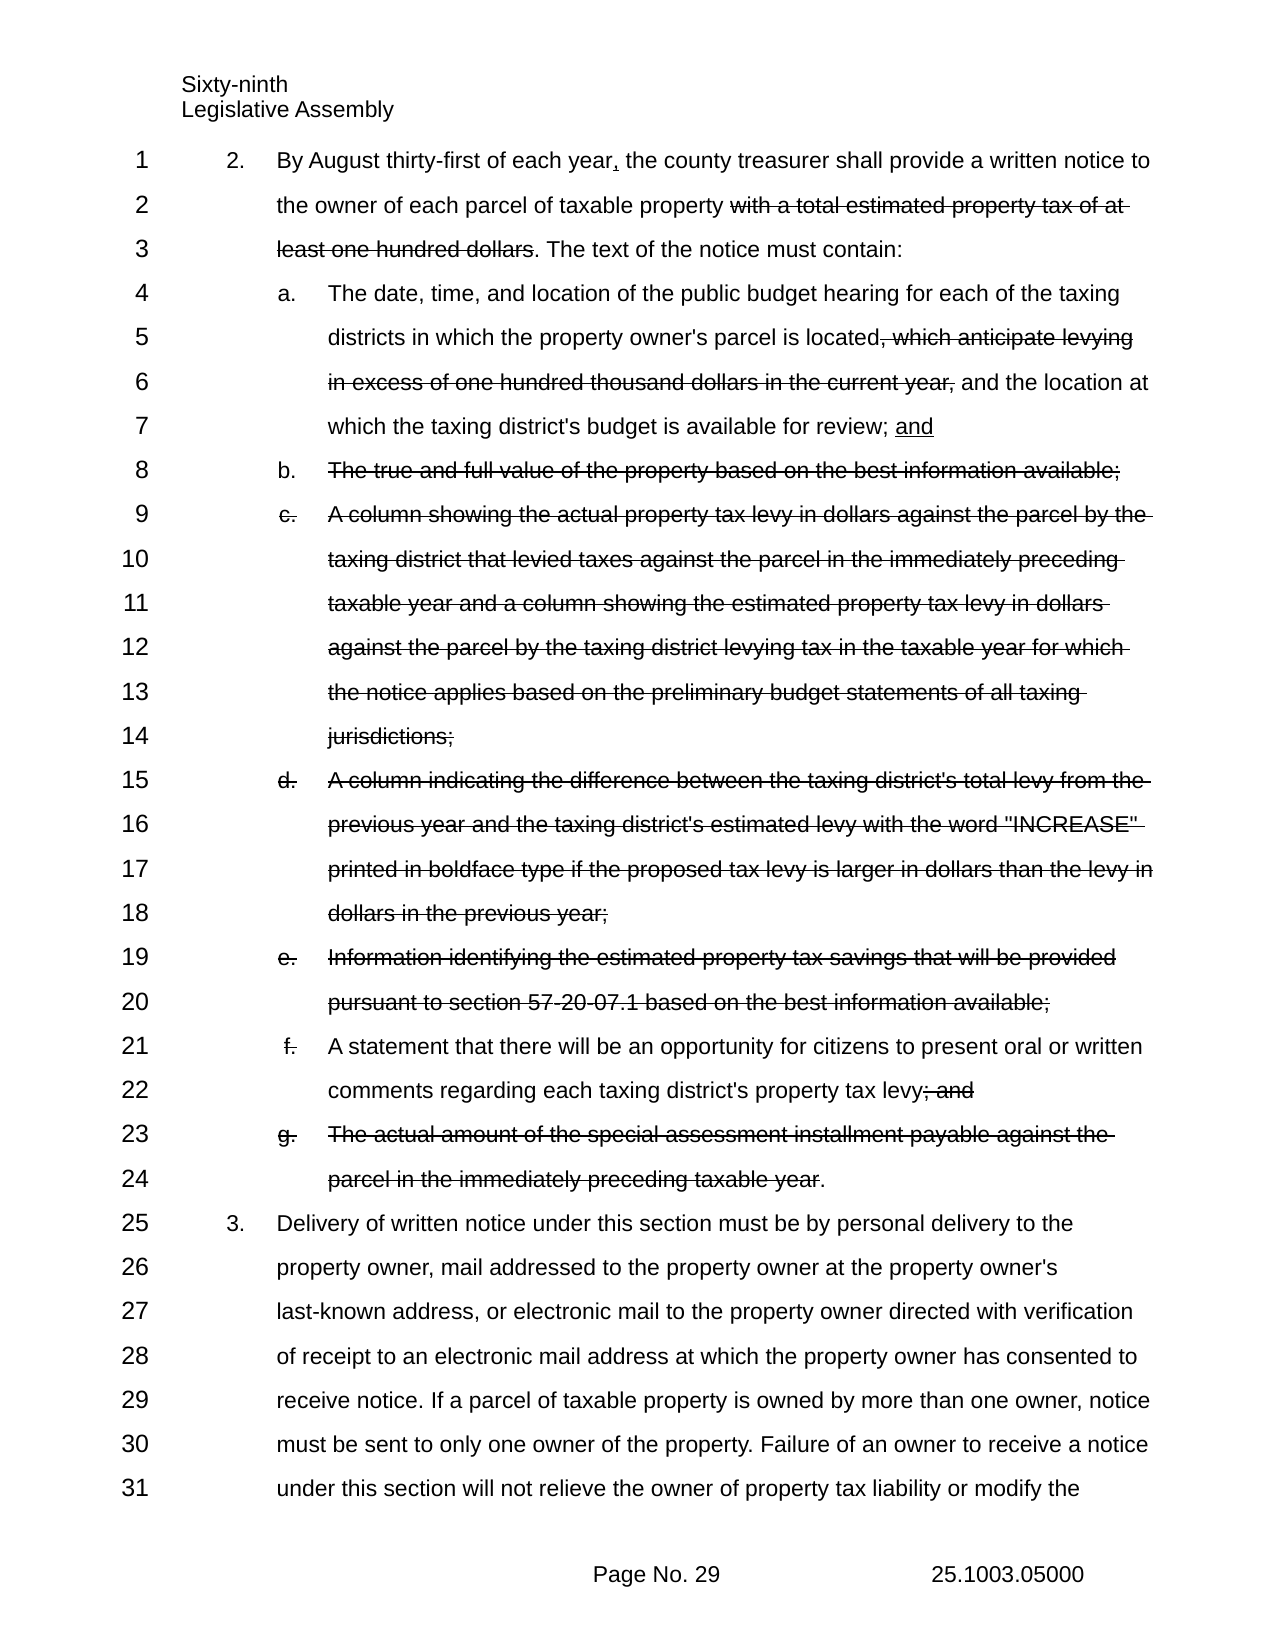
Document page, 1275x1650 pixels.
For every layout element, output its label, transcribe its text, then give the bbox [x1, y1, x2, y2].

text b. The true and full value of the property based on the best information available; [181, 443, 1154, 487]
text 2. By August thirty‑first of each year, the county treasurer shall provide a written notice to the owner of each parcel of taxable property with a total estimated property tax of at least one hundred dollars. The text of the notice must contain: [181, 133, 1154, 266]
text g. The actual amount of the special assessment installment payable against the parcel in the immediately preceding taxable year. [181, 1107, 1154, 1196]
text 3. Delivery of written notice under this section must be by personal delivery to the property owner, mail addressed to the property owner at the property owner's last‑known address, or electronic mail to the property owner directed with verification of receipt to an electronic mail address at which the property owner has consented to receive notice. If a parcel of taxable property is owned by more than one owner, notice must be sent to only one owner of the property. Failure of an owner to receive a notice under this section will not relieve the owner of property tax liability or modify the [181, 1196, 1154, 1506]
text d. A column indicating the difference between the taxing district's total levy from the previous year and the taxing district's estimated levy with the word "INCREASE" printed in boldface type if the proposed tax levy is larger in dollars than the levy in dollars in the previous year; [181, 753, 1154, 930]
text f. A statement that there will be an opportunity for citizens to present oral or written comments regarding each taxing district's property tax levy; and [181, 1019, 1154, 1107]
text c. A column showing the actual property tax levy in dollars against the parcel by the taxing district that levied taxes against the parcel in the immediately preceding taxable year and a column showing the estimated property tax levy in dollars against the parcel by the taxing district levying tax in the taxable year for which the notice applies based on the preliminary budget statements of all taxing jurisdictions; [181, 487, 1154, 753]
text e. Information identifying the estimated property tax savings that will be provided pursuant to section 57‑20‑07.1 based on the best information available; [181, 930, 1154, 1019]
text a. The date, time, and location of the public budget hearing for each of the taxing districts in which the property owner's parcel is located, which anticipate levying in excess of one hundred thousand dollars in the current year, and the location at which the taxing district's budget is available for review; and [181, 266, 1154, 443]
